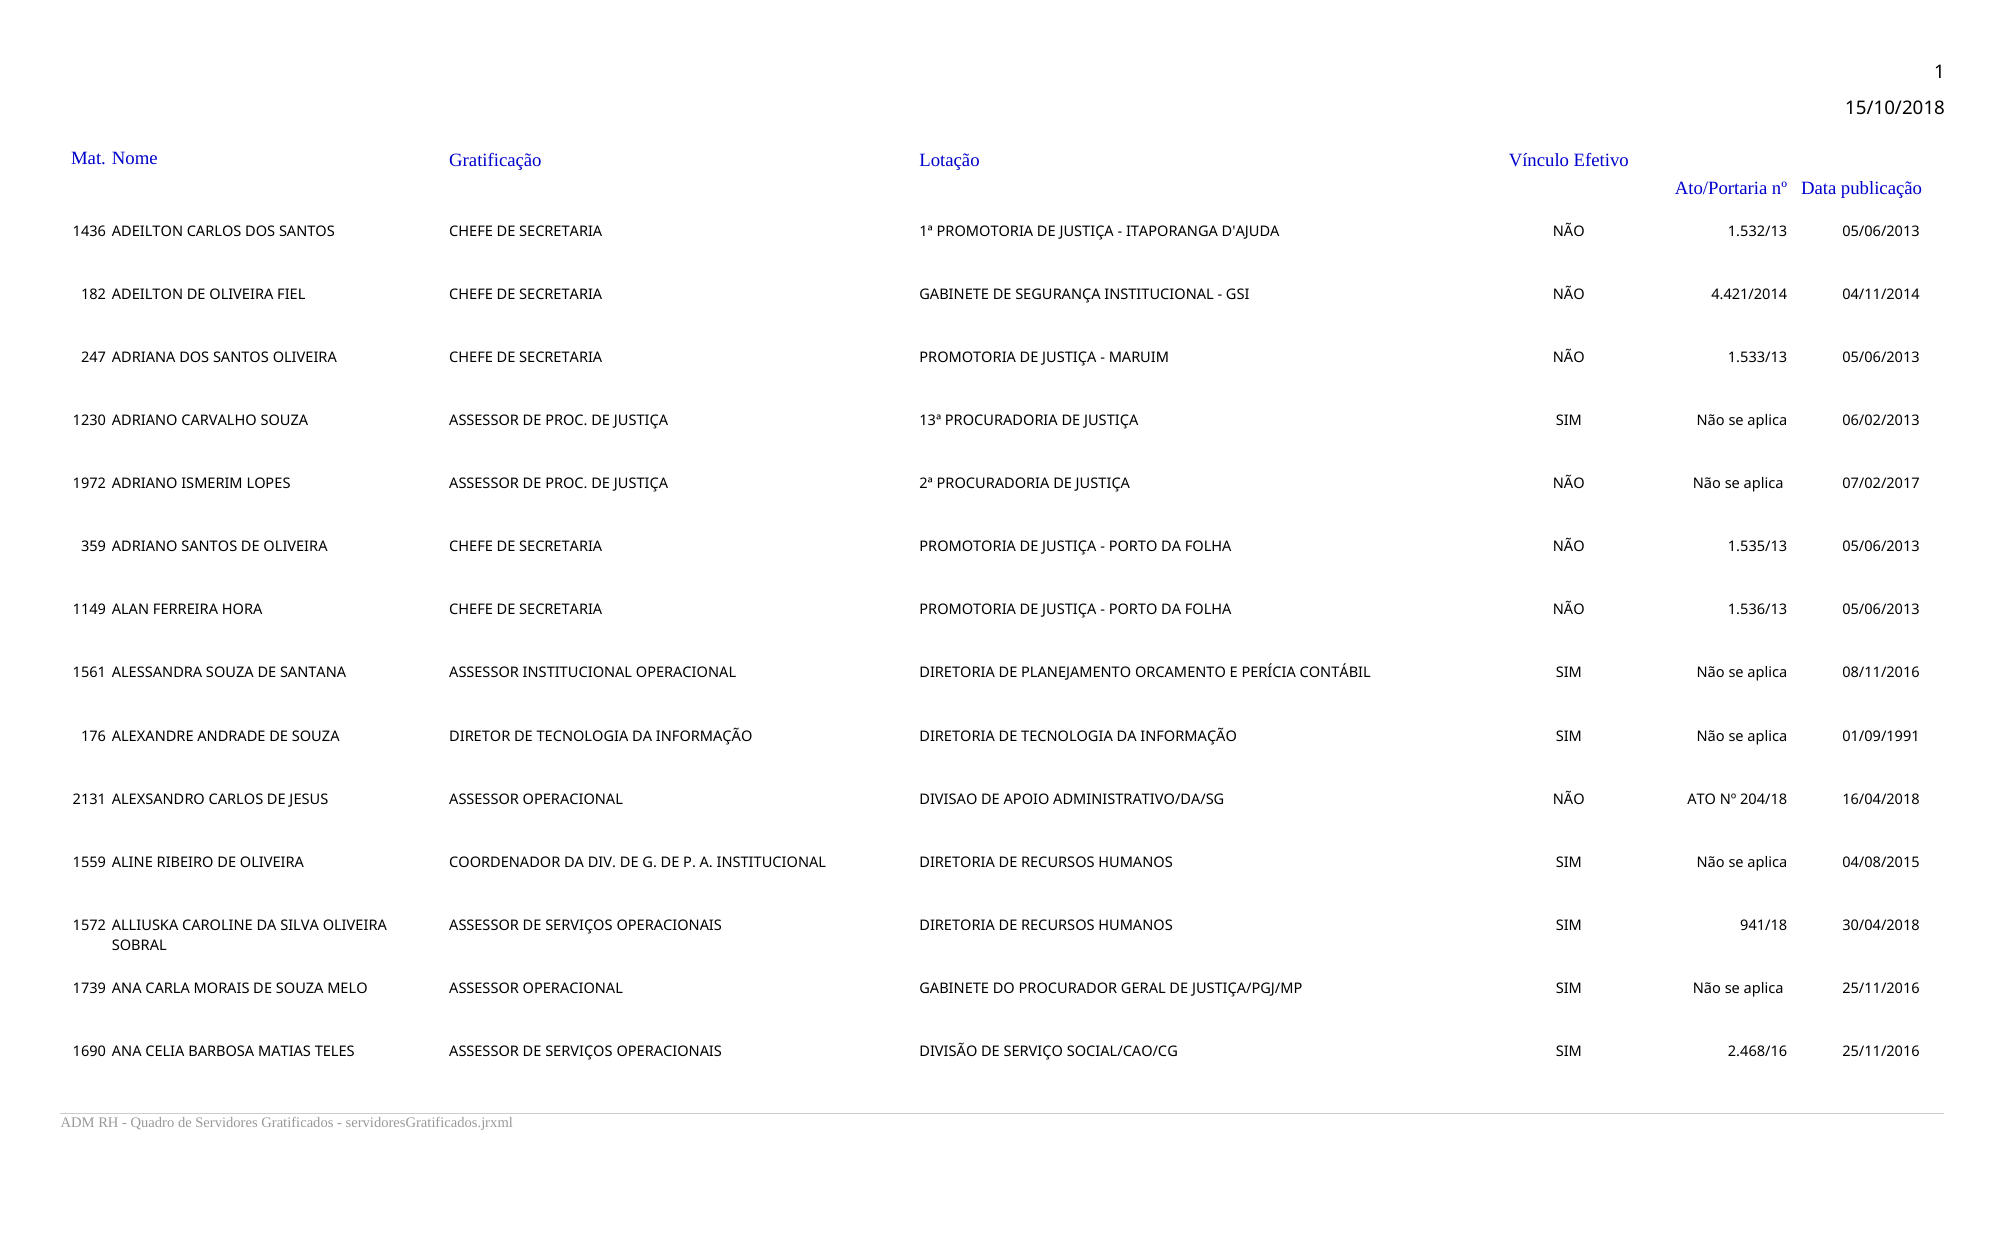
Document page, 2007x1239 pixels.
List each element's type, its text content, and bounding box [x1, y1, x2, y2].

table_cell CHEFE DE SECRETARIA [449, 536, 910, 596]
table_cell [106, 284, 112, 312]
table_cell [106, 220, 112, 249]
table_cell 30/04/2018 [1793, 915, 1919, 943]
table_cell PROMOTORIA DE JUSTIÇA - PORTO DA FOLHA [919, 599, 1486, 659]
table_cell [0, 1020, 112, 1038]
table_cell ASSESSOR OPERACIONAL [449, 978, 910, 1038]
table_cell [910, 1020, 919, 1038]
table_cell [910, 375, 919, 389]
table_cell [1922, 149, 2007, 177]
table_cell [0, 220, 9, 249]
table_cell [0, 263, 112, 281]
table_cell [440, 789, 449, 817]
table_cell [0, 754, 112, 767]
table_cell [0, 179, 44, 207]
table_cell [910, 578, 919, 596]
table_cell [1920, 220, 2007, 249]
table_cell [910, 438, 919, 452]
table_cell [1787, 725, 1792, 754]
table_cell [1486, 389, 2007, 407]
table_cell [1486, 789, 1495, 817]
table_cell [910, 1006, 919, 1020]
table_cell 1149 [9, 599, 106, 628]
table_cell [440, 312, 449, 326]
table_cell [0, 209, 2007, 217]
table_cell NÃO [1495, 473, 1642, 515]
table_cell [0, 501, 112, 515]
table_cell [0, 59, 1790, 85]
table_cell ANA CARLA MORAIS DE SOUZA MELO [112, 978, 440, 1038]
table_cell [0, 1070, 112, 1083]
table_cell [1642, 754, 2007, 767]
table_cell [440, 943, 449, 957]
table_cell [106, 978, 112, 1006]
table_cell [440, 452, 449, 470]
table_cell 359 [9, 536, 106, 564]
table_cell [1642, 565, 2007, 578]
table_cell [1642, 817, 2007, 831]
table_cell [910, 662, 919, 691]
table_cell [1787, 473, 1792, 501]
table_cell SIM [1495, 978, 1642, 1020]
table_cell [0, 249, 112, 262]
table_cell [910, 943, 919, 957]
table_cell [0, 375, 112, 389]
table_cell [440, 957, 449, 975]
table_cell ALLIUSKA CAROLINE DA SILVA OLIVEIRA SOBRAL [112, 915, 440, 975]
table_cell GABINETE DO PROCURADOR GERAL DE JUSTIÇA/PGJ/MP [919, 978, 1486, 1038]
table_cell [910, 263, 919, 281]
table_cell ALAN FERREIRA HORA [112, 599, 440, 659]
table_cell [1920, 1041, 2007, 1069]
table_cell [0, 691, 112, 704]
table_cell [1787, 536, 1792, 564]
table_cell 176 [9, 725, 106, 754]
table_cell [910, 957, 919, 975]
table_cell DIRETOR DE TECNOLOGIA DA INFORMAÇÃO [449, 725, 910, 786]
table_cell 1 [1790, 59, 1944, 85]
table_cell [910, 894, 919, 912]
table_cell [106, 149, 112, 177]
table_cell 1561 [9, 662, 106, 691]
table_cell [1495, 178, 1642, 207]
table_cell SIM [1495, 410, 1642, 452]
table_cell [1486, 249, 1495, 262]
table_cell [1920, 852, 2007, 880]
table_cell [1920, 978, 2007, 1006]
table_cell [1486, 978, 1495, 1006]
table_cell SIM [1495, 852, 1642, 894]
table_cell NÃO [1495, 789, 1642, 831]
table_cell [1486, 452, 2007, 470]
table_cell 2ª PROCURADORIA DE JUSTIÇA [919, 473, 1486, 533]
table_cell [1486, 943, 1495, 957]
table_cell ADEILTON CARLOS DOS SANTOS [112, 220, 440, 281]
table_cell SIM [1495, 915, 1642, 957]
table_cell [1486, 220, 1495, 249]
table_cell NÃO [1495, 284, 1642, 326]
table_cell [1642, 179, 1649, 207]
table_cell Não se aplica [1650, 725, 1787, 754]
table_cell ASSESSOR INSTITUCIONAL OPERACIONAL [449, 662, 910, 722]
table_cell [44, 177, 106, 207]
table_cell [440, 725, 449, 754]
table_cell [1486, 515, 2007, 533]
table_cell [440, 641, 449, 659]
table_cell 1972 [9, 473, 106, 501]
table_cell [1486, 473, 1495, 501]
table_cell [440, 326, 449, 344]
table_cell [0, 831, 112, 849]
table_cell [1486, 578, 2007, 596]
table_cell [1787, 599, 1792, 628]
table_cell [1642, 473, 1649, 501]
table_cell [1486, 410, 1495, 438]
table_cell [1920, 410, 2007, 438]
table_cell [1787, 410, 1792, 438]
table_cell [440, 894, 449, 912]
table_cell [1920, 599, 2007, 628]
table_cell [1642, 347, 1649, 375]
table_cell [0, 438, 112, 452]
table_cell [440, 628, 449, 641]
table_cell 07/02/2017 [1793, 473, 1919, 501]
table_cell NÃO [1495, 599, 1642, 641]
table_cell DIRETORIA DE RECURSOS HUMANOS [919, 852, 1486, 912]
table_cell SIM [1495, 725, 1642, 767]
table_cell CHEFE DE SECRETARIA [449, 347, 910, 407]
table_cell [1486, 501, 1495, 515]
table_cell [910, 347, 919, 375]
table_cell ADRIANO ISMERIM LOPES [112, 473, 440, 533]
table_cell [440, 578, 449, 596]
table_cell 1230 [9, 410, 106, 438]
table_cell [1920, 536, 2007, 564]
table_cell [1486, 599, 1495, 628]
table_cell [1642, 149, 1649, 177]
table_cell [440, 515, 449, 533]
table_cell [0, 704, 112, 722]
table_cell [910, 410, 919, 438]
table_cell [1486, 768, 2007, 786]
table_cell [1486, 915, 1495, 943]
table_cell [1920, 662, 2007, 691]
table_cell [1486, 1070, 1495, 1083]
table_cell [1920, 473, 2007, 501]
table_cell [910, 389, 919, 407]
table_cell 4.421/2014 [1650, 284, 1787, 312]
table_cell [1642, 691, 2007, 704]
table_cell [106, 1041, 112, 1069]
table_cell 1739 [9, 978, 106, 1006]
table_cell [106, 347, 112, 375]
table_cell ASSESSOR OPERACIONAL [449, 789, 910, 849]
table_cell DIRETORIA DE RECURSOS HUMANOS [919, 915, 1486, 975]
table_cell [910, 220, 919, 249]
table_cell ADRIANA DOS SANTOS OLIVEIRA [112, 347, 440, 407]
table_cell [440, 662, 449, 691]
table_cell [1642, 375, 2007, 389]
table_cell [910, 565, 919, 578]
table_cell [1486, 852, 1495, 880]
table_cell [0, 768, 112, 786]
table_cell [910, 852, 919, 880]
table_cell [106, 852, 112, 880]
table_cell Data publicação [1787, 177, 1922, 207]
table_cell 1436 [9, 220, 106, 249]
table_cell [1642, 284, 1649, 312]
table_cell [440, 978, 449, 1006]
table_cell [910, 768, 919, 786]
table_cell [0, 817, 112, 831]
table_cell 25/11/2016 [1793, 978, 1919, 1006]
table_cell [910, 978, 919, 1006]
table_cell [440, 220, 449, 249]
table_cell [1920, 915, 2007, 943]
table_cell [199, 149, 449, 177]
table_cell [0, 149, 44, 177]
table_cell [440, 754, 449, 767]
table_cell PROMOTORIA DE JUSTIÇA - MARUIM [919, 347, 1486, 407]
table_cell 13ª PROCURADORIA DE JUSTIÇA [919, 410, 1486, 470]
table_cell [440, 536, 449, 564]
table_cell [1945, 59, 2007, 85]
table_cell [1486, 1083, 2007, 1101]
table_cell [1920, 725, 2007, 754]
table_cell 1ª PROMOTORIA DE JUSTIÇA - ITAPORANGA D'AJUDA [919, 220, 1486, 281]
table_cell [440, 501, 449, 515]
table_cell [1642, 852, 1649, 880]
table_cell [1787, 915, 1792, 943]
table_cell ADRIANO SANTOS DE OLIVEIRA [112, 536, 440, 596]
table_cell [0, 978, 9, 1006]
table_cell [440, 704, 449, 722]
table_cell 182 [9, 284, 106, 312]
table_cell [910, 515, 919, 533]
table_cell [440, 915, 449, 943]
table_cell COORDENADOR DA DIV. DE G. DE P. A. INSTITUCIONAL [449, 852, 910, 912]
table_cell [106, 915, 112, 943]
table_cell [0, 410, 9, 438]
table_cell ADEILTON DE OLIVEIRA FIEL [112, 284, 440, 344]
table_cell [1486, 662, 1495, 691]
table_cell 05/06/2013 [1793, 536, 1919, 564]
table_cell [440, 1070, 449, 1083]
table_cell [1787, 220, 1792, 249]
table_cell ADM RH - Quadro de Servidores Gratificados - servidoresGratificados.jrxml [60, 1114, 1944, 1137]
table_cell [440, 284, 449, 312]
table_cell [910, 725, 919, 754]
table_cell [1486, 179, 1495, 207]
table_cell Não se aplica [1650, 473, 1787, 501]
table_cell DIRETORIA DE TECNOLOGIA DA INFORMAÇÃO [919, 725, 1486, 786]
table_cell 1690 [9, 1041, 106, 1069]
table_cell [1486, 957, 2007, 975]
table_cell Não se aplica [1650, 852, 1787, 880]
table_cell [0, 880, 112, 894]
table_cell [910, 691, 919, 704]
table_cell [1642, 312, 2007, 326]
table_cell [440, 389, 449, 407]
table_cell [1642, 536, 1649, 564]
table_cell 04/08/2015 [1793, 852, 1919, 880]
table_cell [1945, 95, 2007, 123]
table_cell [1486, 704, 2007, 722]
table_cell DIVISÃO DE SERVIÇO SOCIAL/CAO/CG [919, 1041, 1486, 1101]
table_cell [1486, 312, 1495, 326]
table_cell 1.536/13 [1650, 599, 1787, 628]
table_cell 2131 [9, 789, 106, 817]
table_cell [0, 852, 9, 880]
table_cell CHEFE DE SECRETARIA [449, 284, 910, 344]
table_cell Gratificação [449, 149, 910, 178]
table_cell [440, 1020, 449, 1038]
table_cell [440, 880, 449, 894]
table_cell Não se aplica [1650, 410, 1787, 438]
table_cell [1787, 347, 1792, 375]
table_cell 05/06/2013 [1793, 220, 1919, 249]
table_cell DIRETORIA DE PLANEJAMENTO ORCAMENTO E PERÍCIA CONTÁBIL [919, 662, 1486, 722]
table_cell [440, 347, 449, 375]
table_cell [1486, 641, 2007, 659]
table_header [1650, 147, 1787, 177]
table_cell [106, 473, 112, 501]
table_cell [910, 473, 919, 501]
table_cell [0, 957, 112, 975]
table_cell 941/18 [1650, 915, 1787, 943]
table_cell [1486, 691, 1495, 704]
table_cell [106, 789, 112, 817]
table_cell [910, 880, 919, 894]
table_cell [0, 123, 2007, 146]
table_cell ASSESSOR DE SERVIÇOS OPERACIONAIS [449, 915, 910, 975]
table_cell [0, 515, 112, 533]
table_cell [1486, 880, 1495, 894]
table_cell [0, 915, 9, 943]
table_cell [449, 178, 910, 207]
table_cell [910, 915, 919, 943]
table_cell [1486, 326, 2007, 344]
table_cell 08/11/2016 [1793, 662, 1919, 691]
table_cell [1642, 662, 1649, 691]
table_cell [440, 438, 449, 452]
table_cell [1642, 249, 2007, 262]
table_cell [0, 536, 9, 564]
table_cell [440, 249, 449, 262]
table_cell 16/04/2018 [1793, 789, 1919, 817]
table_cell [0, 1041, 9, 1069]
table_cell CHEFE DE SECRETARIA [449, 220, 910, 281]
table_cell [910, 452, 919, 470]
table_cell [1945, 1113, 2007, 1137]
table_cell [1920, 789, 2007, 817]
table_cell [910, 831, 919, 849]
table_cell [1486, 565, 1495, 578]
table_header Mat. [44, 147, 106, 177]
table_cell [0, 1113, 60, 1137]
table_cell [1486, 628, 1495, 641]
table_cell [1486, 894, 2007, 912]
table_cell [440, 817, 449, 831]
table_cell [1642, 599, 1649, 628]
table_cell [910, 312, 919, 326]
table_cell 1.532/13 [1650, 220, 1787, 249]
table_cell [910, 754, 919, 767]
table_cell [0, 452, 112, 470]
table_cell [1486, 1041, 1495, 1069]
table_cell [1787, 789, 1792, 817]
table_cell [910, 536, 919, 564]
table_cell [0, 95, 1790, 123]
table_cell 1572 [9, 915, 106, 943]
table_cell [440, 599, 449, 628]
table_cell [1920, 347, 2007, 375]
table_cell [910, 326, 919, 344]
table_cell [1486, 263, 2007, 281]
table_cell ALESSANDRA SOUZA DE SANTANA [112, 662, 440, 722]
table_cell 05/06/2013 [1793, 347, 1919, 375]
table_cell [1486, 438, 1495, 452]
table_cell [106, 662, 112, 691]
table_cell [0, 1083, 112, 1101]
table_cell [1486, 831, 2007, 849]
table_cell [106, 179, 112, 207]
table_cell [1787, 284, 1792, 312]
table_cell [910, 599, 919, 628]
table_cell [106, 599, 112, 628]
table_cell [106, 725, 112, 754]
table_cell [0, 326, 112, 344]
table_cell [910, 704, 919, 722]
table_cell [1642, 628, 2007, 641]
table_cell [440, 1006, 449, 1020]
table_cell [440, 691, 449, 704]
table_cell [0, 662, 9, 691]
table_cell [0, 725, 9, 754]
table_cell [0, 473, 9, 501]
table_cell 01/09/1991 [1793, 725, 1919, 754]
table_cell [1787, 1041, 1792, 1069]
table_cell SIM [1495, 1041, 1642, 1083]
table_cell 05/06/2013 [1793, 599, 1919, 628]
table_cell [0, 1101, 2007, 1113]
table_cell [1787, 852, 1792, 880]
table_cell [910, 1083, 919, 1101]
table_cell [440, 375, 449, 389]
table_cell Vínculo Efetivo [1495, 149, 1642, 178]
table_cell Não se aplica [1650, 662, 1787, 691]
table_cell [440, 852, 449, 880]
table_cell [910, 149, 919, 177]
table_cell [910, 501, 919, 515]
table_cell Ato/Portaria nº [1650, 177, 1787, 207]
table_cell [910, 817, 919, 831]
table_cell [1486, 536, 1495, 564]
table_cell GABINETE DE SEGURANÇA INSTITUCIONAL - GSI [919, 284, 1486, 344]
table_cell [106, 410, 112, 438]
table_cell [1642, 1070, 2007, 1083]
table_cell [440, 263, 449, 281]
table_cell 2.468/16 [1650, 1041, 1787, 1069]
table_cell [1920, 284, 2007, 312]
table_cell [0, 628, 112, 641]
table_cell [910, 1041, 919, 1069]
table_cell [1922, 179, 2007, 207]
table_cell ALEXSANDRO CARLOS DE JESUS [112, 789, 440, 849]
table_cell [440, 410, 449, 438]
table_cell [440, 565, 449, 578]
table_cell 1559 [9, 852, 106, 880]
table_cell PROMOTORIA DE JUSTIÇA - PORTO DA FOLHA [919, 536, 1486, 596]
table_cell [1642, 1041, 1649, 1069]
table_cell [910, 249, 919, 262]
table_cell [0, 389, 112, 407]
table_cell ASSESSOR DE PROC. DE JUSTIÇA [449, 473, 910, 533]
table_cell [1486, 1006, 1495, 1020]
table_header Nome [112, 147, 199, 177]
table_cell [1486, 754, 1495, 767]
table_cell [1486, 725, 1495, 754]
table_cell [1642, 1006, 2007, 1020]
table_header [1787, 147, 1922, 177]
table_cell ANA CELIA BARBOSA MATIAS TELES [112, 1041, 440, 1101]
table_cell [910, 641, 919, 659]
table_cell [1486, 149, 1495, 177]
table_cell [1642, 915, 1649, 943]
table_cell [1787, 662, 1792, 691]
table_cell [0, 1006, 112, 1020]
table_cell [440, 768, 449, 786]
table_cell [112, 177, 199, 207]
table_cell [0, 789, 9, 817]
table_cell 06/02/2013 [1793, 410, 1919, 438]
table_cell CHEFE DE SECRETARIA [449, 599, 910, 659]
table_cell [0, 284, 9, 312]
table_cell 25/11/2016 [1793, 1041, 1919, 1069]
table_cell [1642, 978, 1649, 1006]
table_cell Lotação [919, 149, 1486, 178]
table_cell SIM [1495, 662, 1642, 704]
table_cell [0, 312, 112, 326]
table_cell [1486, 347, 1495, 375]
table_cell 04/11/2014 [1793, 284, 1919, 312]
table_cell [910, 789, 919, 817]
table_cell Não se aplica [1650, 978, 1787, 1006]
table_cell [1642, 501, 2007, 515]
table_cell [440, 1083, 449, 1101]
table_cell [106, 536, 112, 564]
table_cell [1486, 284, 1495, 312]
table_cell [0, 85, 2007, 91]
table_cell [0, 599, 9, 628]
table_cell ASSESSOR DE SERVIÇOS OPERACIONAIS [449, 1041, 910, 1101]
table_cell DIVISAO DE APOIO ADMINISTRATIVO/DA/SG [919, 789, 1486, 849]
table_cell [440, 1041, 449, 1069]
table_cell [0, 578, 112, 596]
table_cell [910, 1070, 919, 1083]
table_cell [1486, 375, 1495, 389]
table_cell [0, 565, 112, 578]
table_cell [1642, 220, 1649, 249]
table_cell ASSESSOR DE PROC. DE JUSTIÇA [449, 410, 910, 470]
table_cell [1486, 1020, 2007, 1038]
table_cell [910, 628, 919, 641]
table_cell [0, 943, 112, 957]
table_cell 247 [9, 347, 106, 375]
table_cell NÃO [1495, 536, 1642, 578]
table_cell [1642, 410, 1649, 438]
table_cell [1787, 978, 1792, 1006]
table_cell ATO Nº 204/18 [1650, 789, 1787, 817]
table_header [0, 0, 2007, 57]
table_cell [1642, 880, 2007, 894]
table_cell [0, 347, 9, 375]
table_cell 1.535/13 [1650, 536, 1787, 564]
table_cell NÃO [1495, 347, 1642, 389]
table_cell [919, 178, 1486, 207]
table_cell 15/10/2018 [1790, 95, 1944, 123]
table_cell ALINE RIBEIRO DE OLIVEIRA [112, 852, 440, 912]
table_cell [0, 641, 112, 659]
table_cell [1642, 438, 2007, 452]
table_cell [1486, 817, 1495, 831]
table_cell [199, 179, 449, 207]
table_cell [440, 473, 449, 501]
table_cell 1.533/13 [1650, 347, 1787, 375]
table_cell [1642, 725, 1649, 754]
table_cell ALEXANDRE ANDRADE DE SOUZA [112, 725, 440, 786]
table_cell NÃO [1495, 220, 1642, 262]
table_cell [910, 284, 919, 312]
table_cell [910, 179, 919, 207]
table_cell ADRIANO CARVALHO SOUZA [112, 410, 440, 470]
table_cell [1642, 789, 1649, 817]
table_cell [440, 831, 449, 849]
table_cell [1642, 943, 2007, 957]
table_cell [0, 894, 112, 912]
